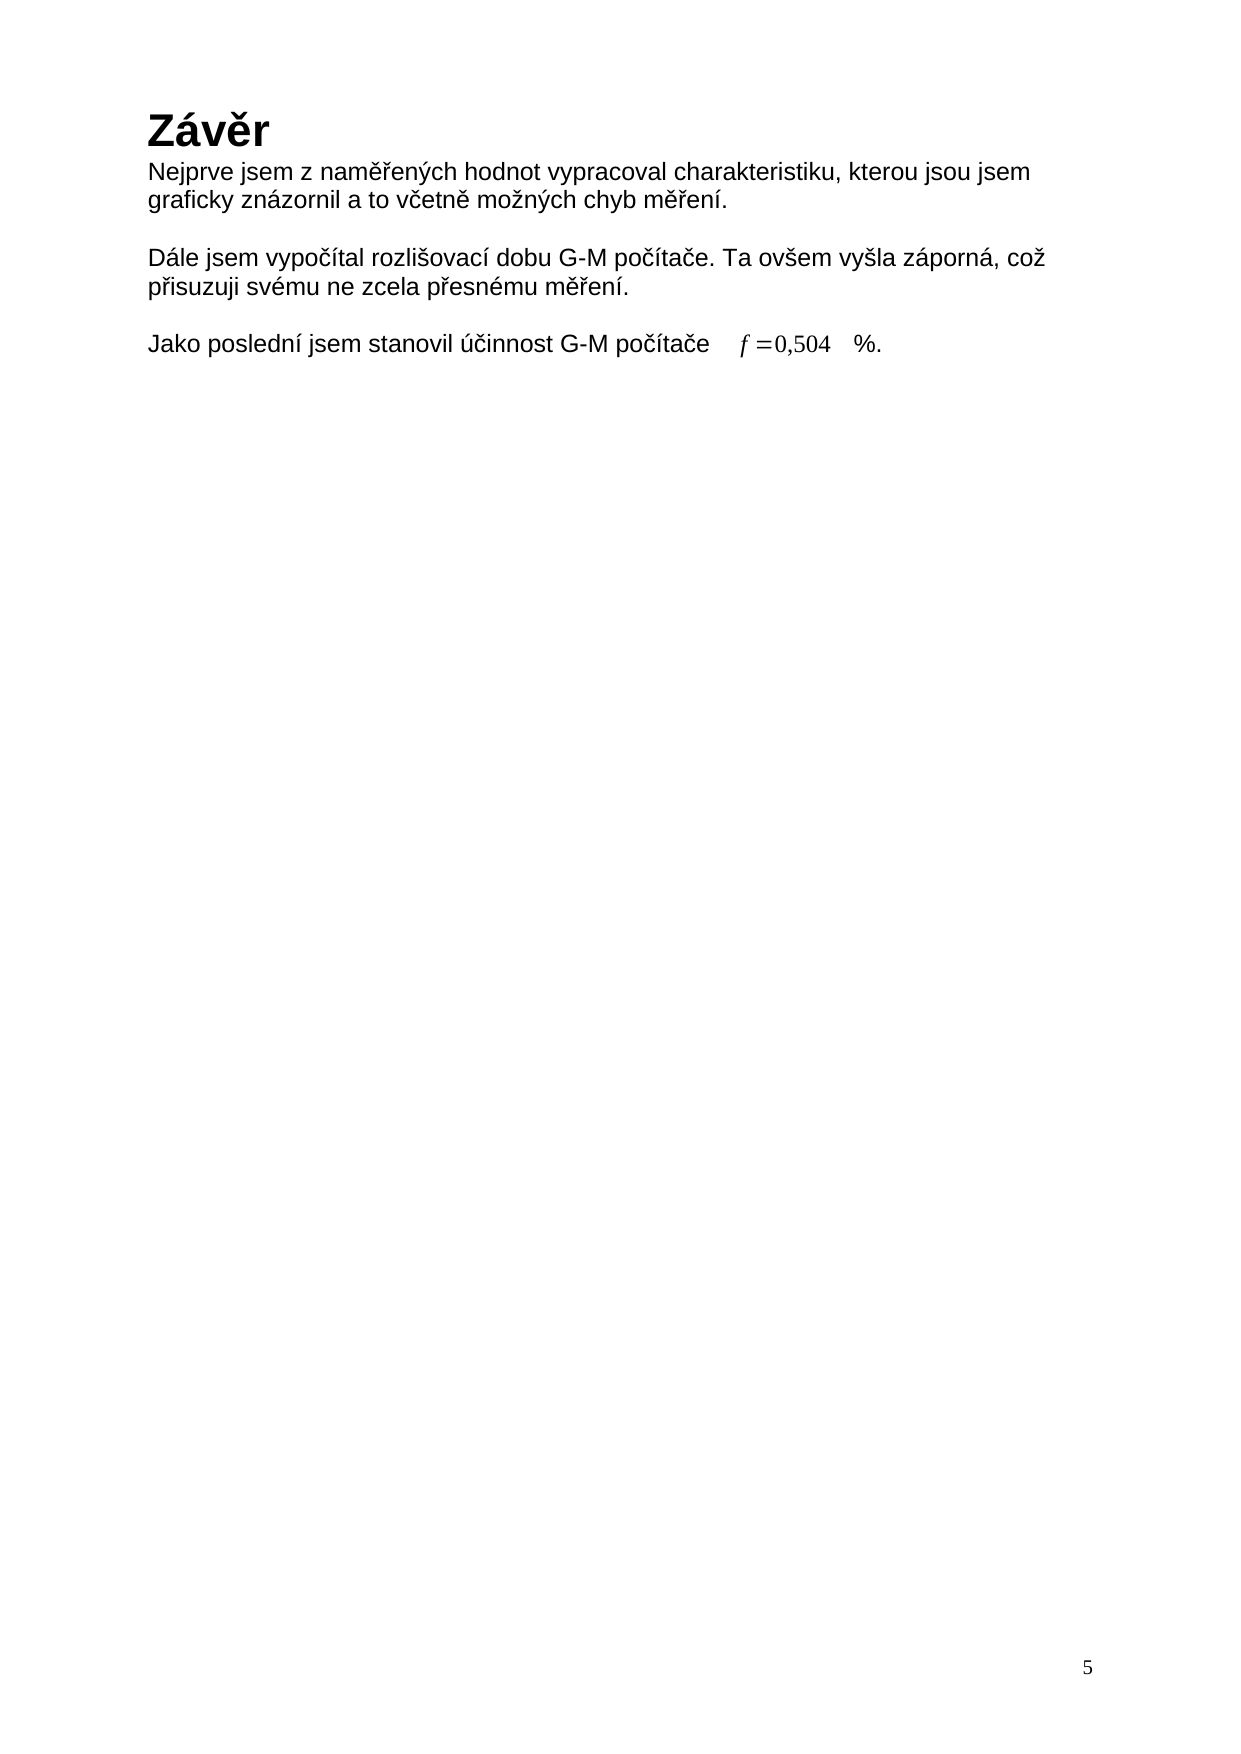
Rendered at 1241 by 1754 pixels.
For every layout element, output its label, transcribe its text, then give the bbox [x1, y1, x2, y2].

text Jako poslední jsem stanovil účinnost G-M počítače %. [148, 329, 1093, 358]
text Dále jsem vypočítal rozlišovací dobu G-M počítače. Ta ovšem vyšla záporná, což přisuzuji svému ne zcela přesnému měření. [148, 243, 1093, 300]
subtitle Závěr [148, 104, 1093, 156]
text Nejprve jsem z naměřených hodnot vypracoval charakteristiku, kterou jsou jsem graficky znázornil a to včetně možných chyb měření. [148, 156, 1093, 214]
